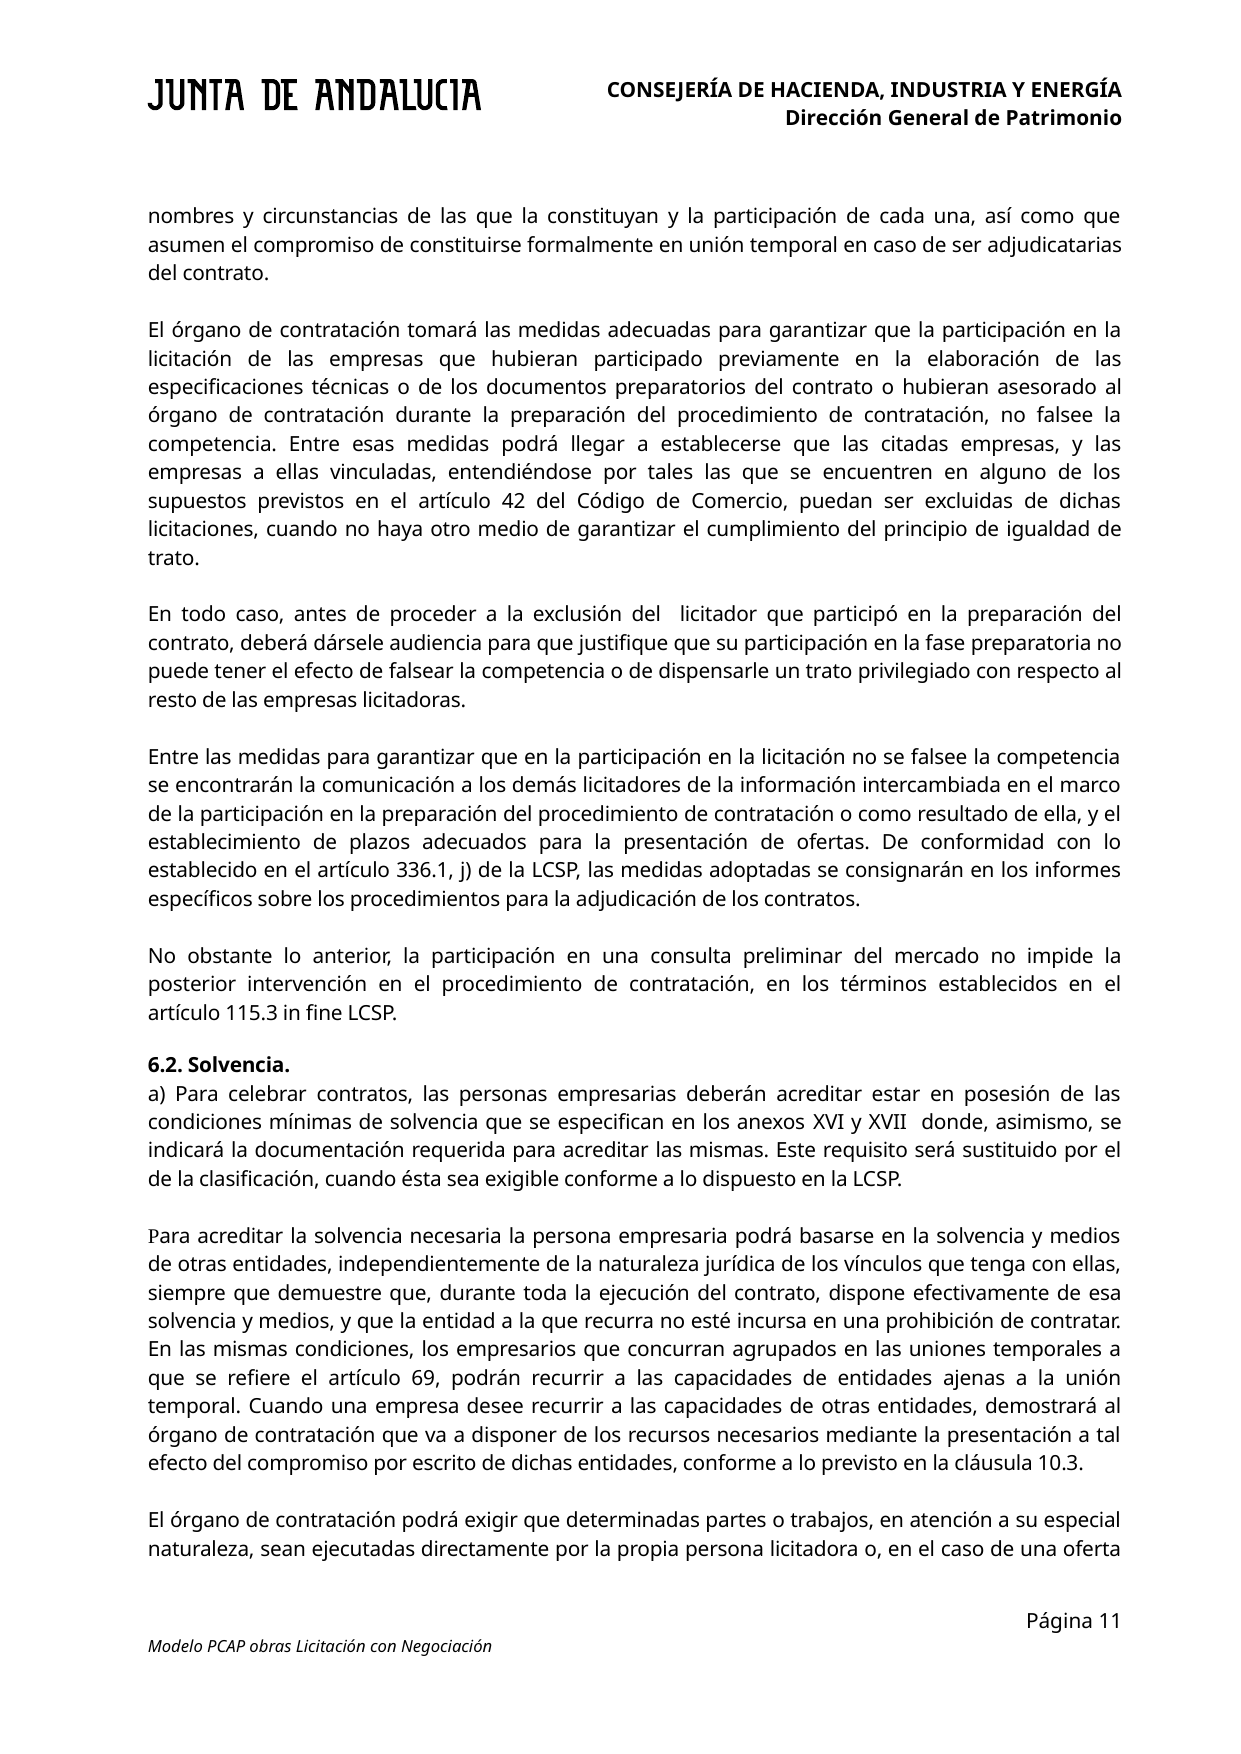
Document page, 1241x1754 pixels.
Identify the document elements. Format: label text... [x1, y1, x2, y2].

text a) Para celebrar contratos, las personas empresarias deberán acreditar estar en posesión de las condiciones mínimas de solvencia que se especifican en los anexos XVI y XVII donde, asimismo, se indicará la documentación requerida para acreditar las mismas. Este requisito será sustituido por el de la clasificación, cuando ésta sea exigible conforme a lo dispuesto en la LCSP. [148, 1079, 1122, 1192]
text Para acreditar la solvencia necesaria la persona empresaria podrá basarse en la solvencia y medios de otras entidades, independientemente de la naturaleza jurídica de los vínculos que tenga con ellas, siempre que demuestre que, durante toda la ejecución del contrato, dispone efectivamente de esa solvencia y medios, y que la entidad a la que recurra no esté incursa en una prohibición de contratar. En las mismas condiciones, los empresarios que concurran agrupados en las uniones temporales a que se refiere el artículo 69, podrán recurrir a las capacidades de entidades ajenas a la unión temporal. Cuando una empresa desee recurrir a las capacidades de otras entidades, demostrará al órgano de contratación que va a disponer de los recursos necesarios mediante la presentación a tal efecto del compromiso por escrito de dichas entidades, conforme a lo previsto en la cláusula 10.3. [148, 1221, 1122, 1477]
text No obstante lo anterior, la participación en una consulta preliminar del mercado no impide la posterior intervención en el procedimiento de contratación, en los términos establecidos en el artículo 115.3 in fine LCSP. [148, 941, 1122, 1026]
text nombres y circunstancias de las que la constituyan y la participación de cada una, así como que asumen el compromiso de constituirse formalmente en unión temporal en caso de ser adjudicatarias del contrato. [148, 201, 1122, 287]
text Entre las medidas para garantizar que en la participación en la licitación no se falsee la competencia se encontrarán la comunicación a los demás licitadores de la información intercambiada en el marco de la participación en la preparación del procedimiento de contratación o como resultado de ella, y el establecimiento de plazos adecuados para la presentación de ofertas. De conformidad con lo establecido en el artículo 336.1, j) de la LCSP, las medidas adoptadas se consignarán en los informes específicos sobre los procedimientos para la adjudicación de los contratos. [148, 742, 1122, 912]
text 6.2. Solvencia. [148, 1050, 1122, 1079]
text En todo caso, antes de proceder a la exclusión del licitador que participó en la preparación del contrato, deberá dársele audiencia para que justifique que su participación en la fase preparatoria no puede tener el efecto de falsear la competencia o de dispensarle un trato privilegiado con respecto al resto de las empresas licitadoras. [148, 599, 1122, 713]
text El órgano de contratación tomará las medidas adecuadas para garantizar que la participación en la licitación de las empresas que hubieran participado previamente en la elaboración de las especificaciones técnicas o de los documentos preparatorios del contrato o hubieran asesorado al órgano de contratación durante la preparación del procedimiento de contratación, no falsee la competencia. Entre esas medidas podrá llegar a establecerse que las citadas empresas, y las empresas a ellas vinculadas, entendiéndose por tales las que se encuentren en alguno de los supuestos previstos en el artículo 42 del Código de Comercio, puedan ser excluidas de dichas licitaciones, cuando no haya otro medio de garantizar el cumplimiento del principio de igualdad de trato. [148, 315, 1122, 571]
text El órgano de contratación podrá exigir que determinadas partes o trabajos, en atención a su especial naturaleza, sean ejecutadas directamente por la propia persona licitadora o, en el caso de una oferta [148, 1505, 1122, 1562]
